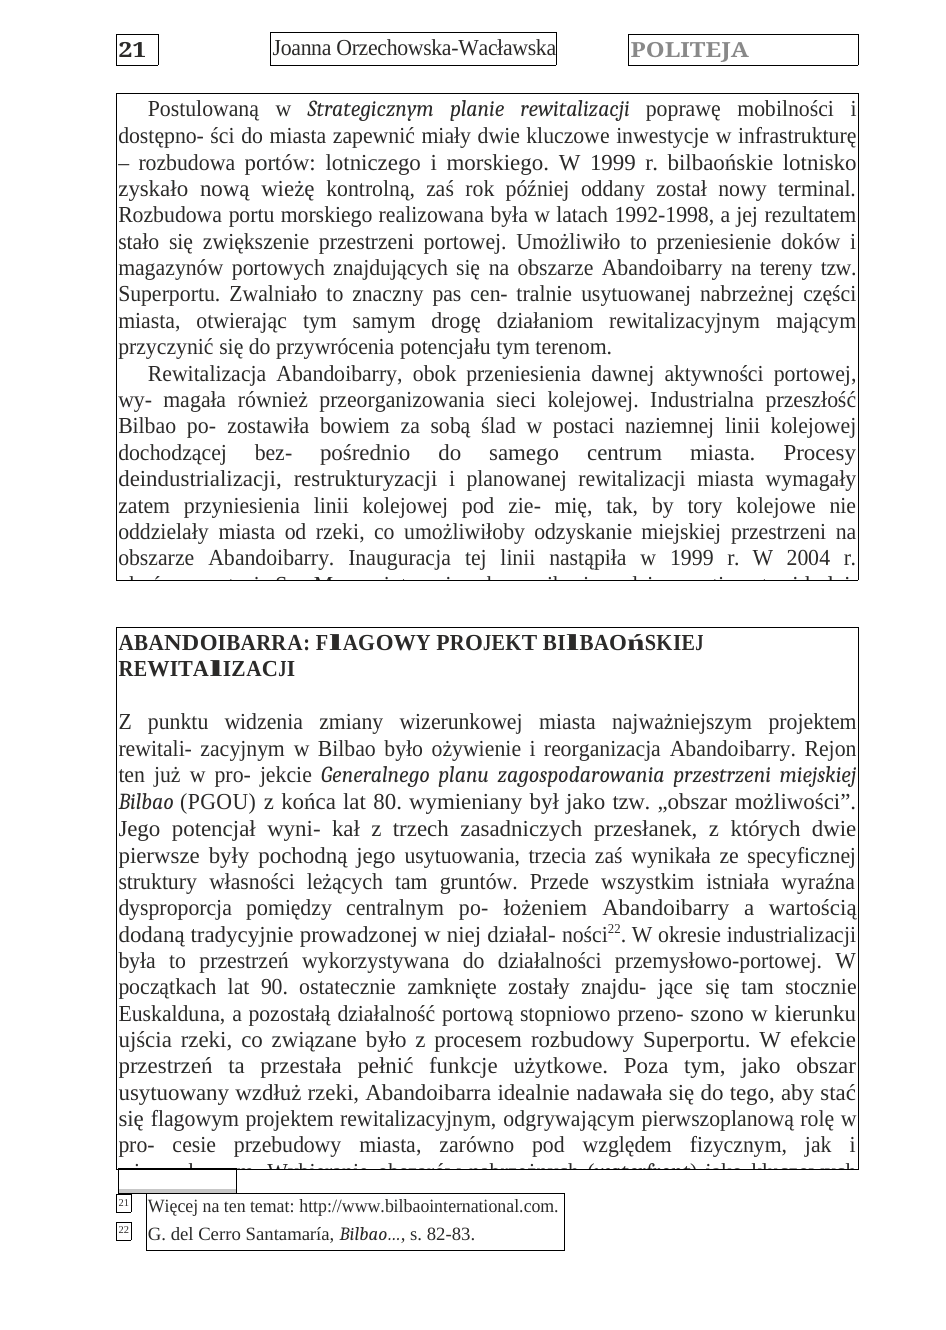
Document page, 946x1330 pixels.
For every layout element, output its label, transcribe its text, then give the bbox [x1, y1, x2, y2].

text Postulowaną w Strategicznym planie rewitalizacji poprawę mobilności i dostępno- ści do miasta zapewnić miały dwie kluczowe inwestycje w infrastrukturę – rozbudowa portów: lotniczego i morskiego. W 1999 r. bilbaońskie lotnisko zyskało nową wieżę kontrolną, zaś rok później oddany został nowy terminal. Rozbudowa portu morskiego realizowana była w latach 1992-1998, a jej rezultatem stało się zwiększenie przestrzeni portowej. Umożliwiło to przeniesienie doków i magazynów portowych znajdujących się na obszarze Abandoibarry na tereny tzw. Superportu. Zwalniało to znaczny pas cen- tralnie usytuowanej nabrzeżnej części miasta, otwierając tym samym drogę działaniom rewitalizacyjnym mającym przyczynić się do przywrócenia potencjału tym terenom. [118, 95, 856, 359]
text 218 [118, 35, 158, 65]
text Więcej na ten temat: http://www.bilbaointernational.com. [148, 1195, 564, 1217]
text ABANDOIBARRA: FlAGOWY PROJEKT BIlBAOńSKIEJ REWITAlIZACJI [118, 629, 705, 682]
text G. del Cerro Santamaría, Bilbao…, s. 82-83. [148, 1222, 564, 1244]
text Z punktu widzenia zmiany wizerunkowej miasta najważniejszym projektem rewitali- zacyjnym w Bilbao było ożywienie i reorganizacja Abandoibarry. Rejon ten już w pro- jekcie Generalnego planu zagospodarowania przestrzeni miejskiej Bilbao (PGOU) z końca lat 80. wymieniany był jako tzw. „obszar możliwości”. Jego potencjał wyni- kał z trzech zasadniczych przesłanek, z których dwie pierwsze były pochodną jego usytuowania, trzecia zaś wynikała ze specyficznej struktury własności leżących tam gruntów. Przede wszystkim istniała wyraźna dysproporcja pomiędzy centralnym po- łożeniem Abandoibarry a wartością dodaną tradycyjnie prowadzonej w niej działal- ności22. W okresie industrializacji była to przestrzeń wykorzystywana do działalności przemysłowo-portowej. W początkach lat 90. ostatecznie zamknięte zostały znajdu- jące się tam stocznie Euskalduna, a pozostałą działalność portową stopniowo przeno- szono w kierunku ujścia rzeki, co związane było z procesem rozbudowy Superportu. W efekcie przestrzeń ta przestała pełnić funkcje użytkowe. Poza tym, jako obszar usytuowany wzdłuż rzeki, Abandoibarra idealnie nadawała się do tego, aby stać się flagowym projektem rewitalizacyjnym, odgrywającym pierwszoplanową rolę w pro- cesie przebudowy miasta, zarówno pod względem fizycznym, jak i wizerunkowym. Wybieranie obszarów nabrzeżnych (waterfront) jako kluczowych do promocji miast [118, 708, 857, 1169]
text Rewitalizacja Abandoibarry, obok przeniesienia dawnej aktywności portowej, wy- magała również przeorganizowania sieci kolejowej. Industrialna przeszłość Bilbao po- zostawiła bowiem za sobą ślad w postaci naziemnej linii kolejowej dochodzącej bez- pośrednio do samego centrum miasta. Procesy deindustrializacji, restrukturyzacji i planowanej rewitalizacji miasta wymagały zatem przyniesienia linii kolejowej pod zie- mię, tak, by tory kolejowe nie oddzielały miasta od rzeki, co umożliwiłoby odzyskanie miejskiej przestrzeni na obszarze Abandoibarry. Inauguracja tej linii nastąpiła w 1999 r. W 2004 r. ukończono stację San Mames integrującą komunikację podziemną, tj. metro i kolej, z transportem naziemnym, tj. tramwajem oraz komunikacją autobusową21. [118, 360, 856, 580]
text POLITEJA 1(27)/2014 [630, 35, 858, 65]
text 22 [118, 1224, 131, 1236]
text Joanna Orzechowska-Wacławska [272, 34, 556, 60]
text 21 [118, 1197, 131, 1209]
